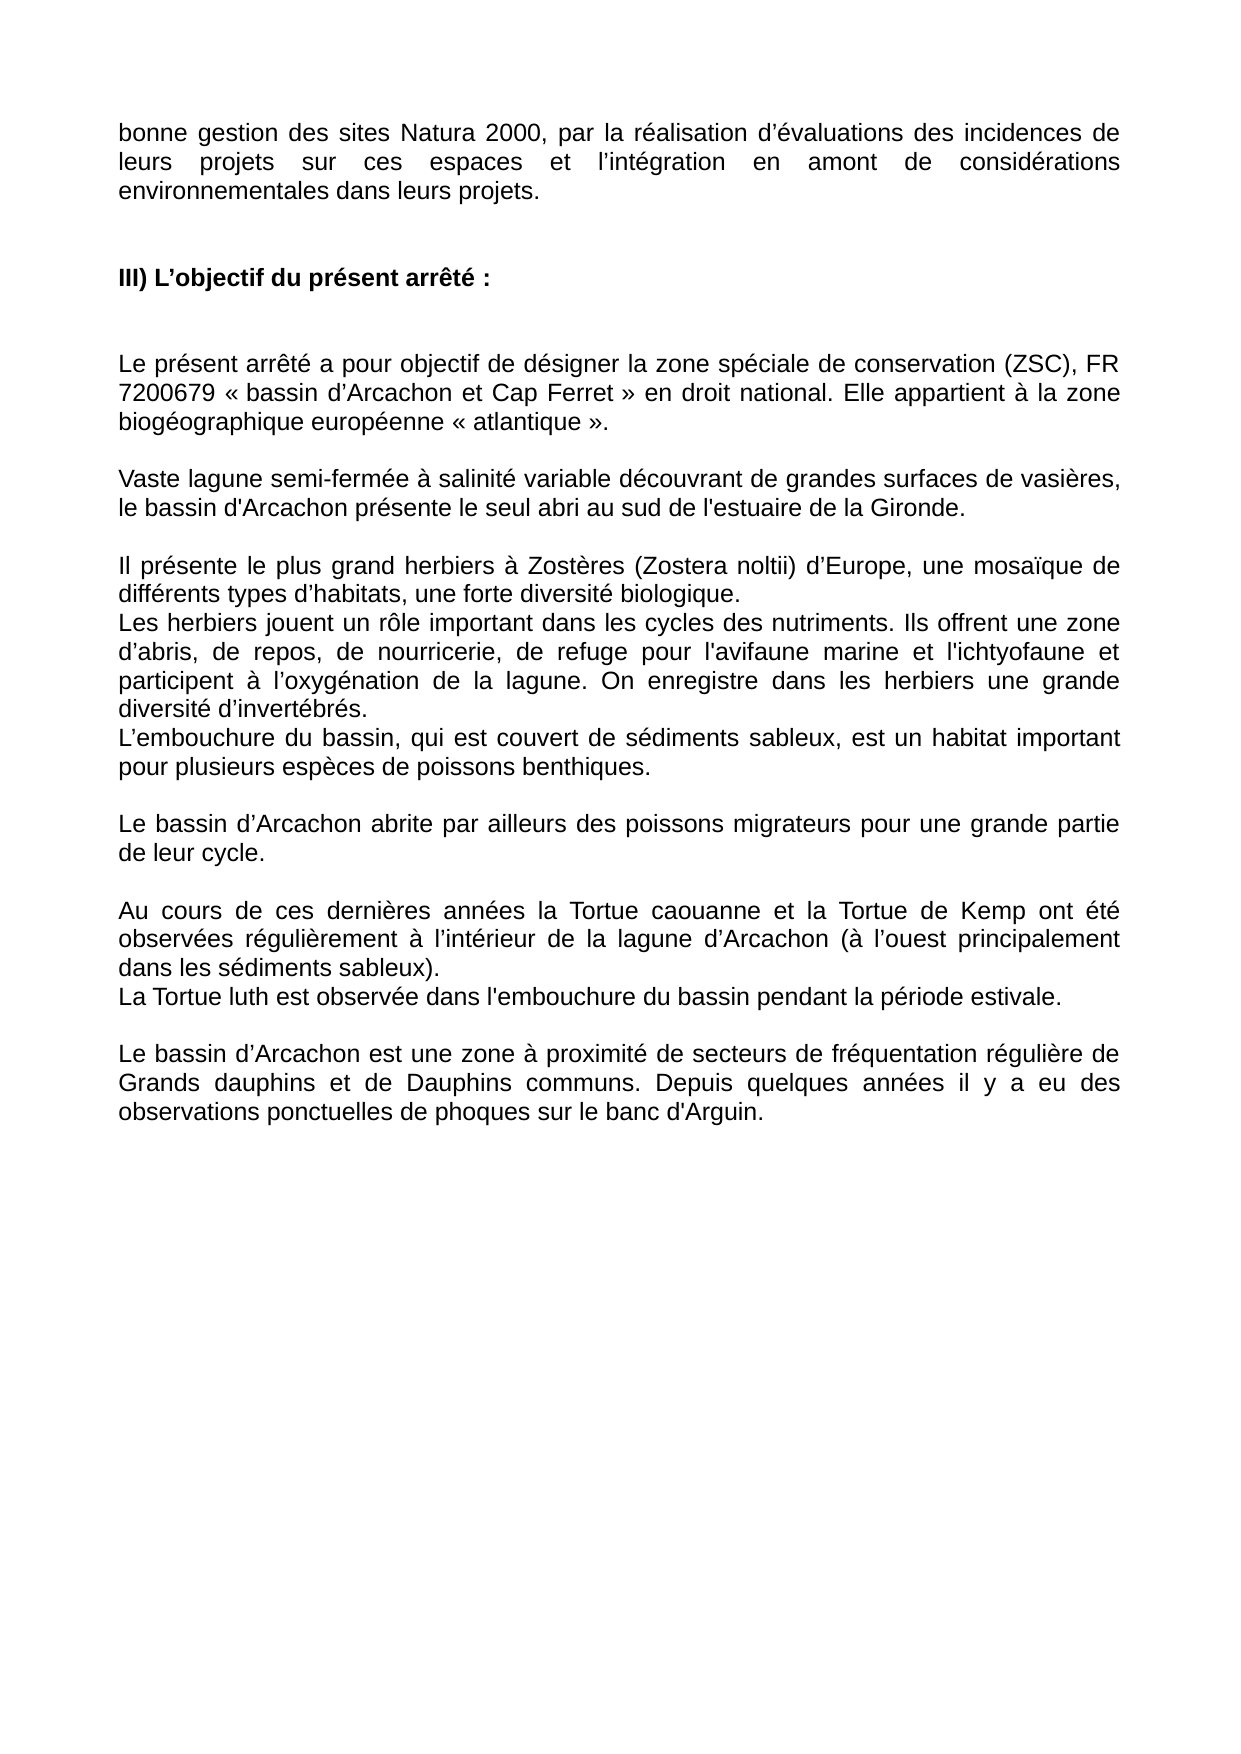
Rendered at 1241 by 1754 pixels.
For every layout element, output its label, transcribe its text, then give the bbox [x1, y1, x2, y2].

text Le bassin d’Arcachon abrite par ailleurs des poissons migrateurs pour une grande partie de leur cycle. [118, 809, 1122, 867]
text bonne gestion des sites Natura 2000, par la réalisation d’évaluations des incidences de leurs projets sur ces espaces et l’intégration en amont de considérations environnementales dans leurs projets. [118, 118, 1122, 204]
text Le présent arrêté a pour objectif de désigner la zone spéciale de conservation (ZSC), FR 7200679 « bassin d’Arcachon et Cap Ferret » en droit national. Elle appartient à la zone biogéographique européenne « atlantique ». [118, 349, 1122, 436]
text La Tortue luth est observée dans l'embouchure du bassin pendant la période estivale. [118, 982, 1122, 1011]
text Il présente le plus grand herbiers à Zostères (Zostera noltii) d’Europe, une mosaïque de différents types d’habitats, une forte diversité biologique. [118, 551, 1122, 608]
text Vaste lagune semi-fermée à salinité variable découvrant de grandes surfaces de vasières, le bassin d'Arcachon présente le seul abri au sud de l'estuaire de la Gironde. [118, 464, 1122, 522]
text L’embouchure du bassin, qui est couvert de sédiments sableux, est un habitat important pour plusieurs espèces de poissons benthiques. [118, 723, 1122, 781]
text Au cours de ces dernières années la Tortue caouanne et la Tortue de Kemp ont été observées régulièrement à l’intérieur de la lagune d’Arcachon (à l’ouest principalement dans les sédiments sableux). [118, 896, 1122, 982]
text Les herbiers jouent un rôle important dans les cycles des nutriments. Ils offrent une zone d’abris, de repos, de nourricerie, de refuge pour l'avifaune marine et l'ichtyofaune et participent à l’oxygénation de la lagune. On enregistre dans les herbiers une grande diversité d’invertébrés. [118, 608, 1122, 723]
text Le bassin d’Arcachon est une zone à proximité de secteurs de fréquentation régulière de Grands dauphins et de Dauphins communs. Depuis quelques années il y a eu des observations ponctuelles de phoques sur le banc d'Arguin. [118, 1039, 1122, 1126]
text III) L’objectif du présent arrêté : [118, 263, 1122, 291]
